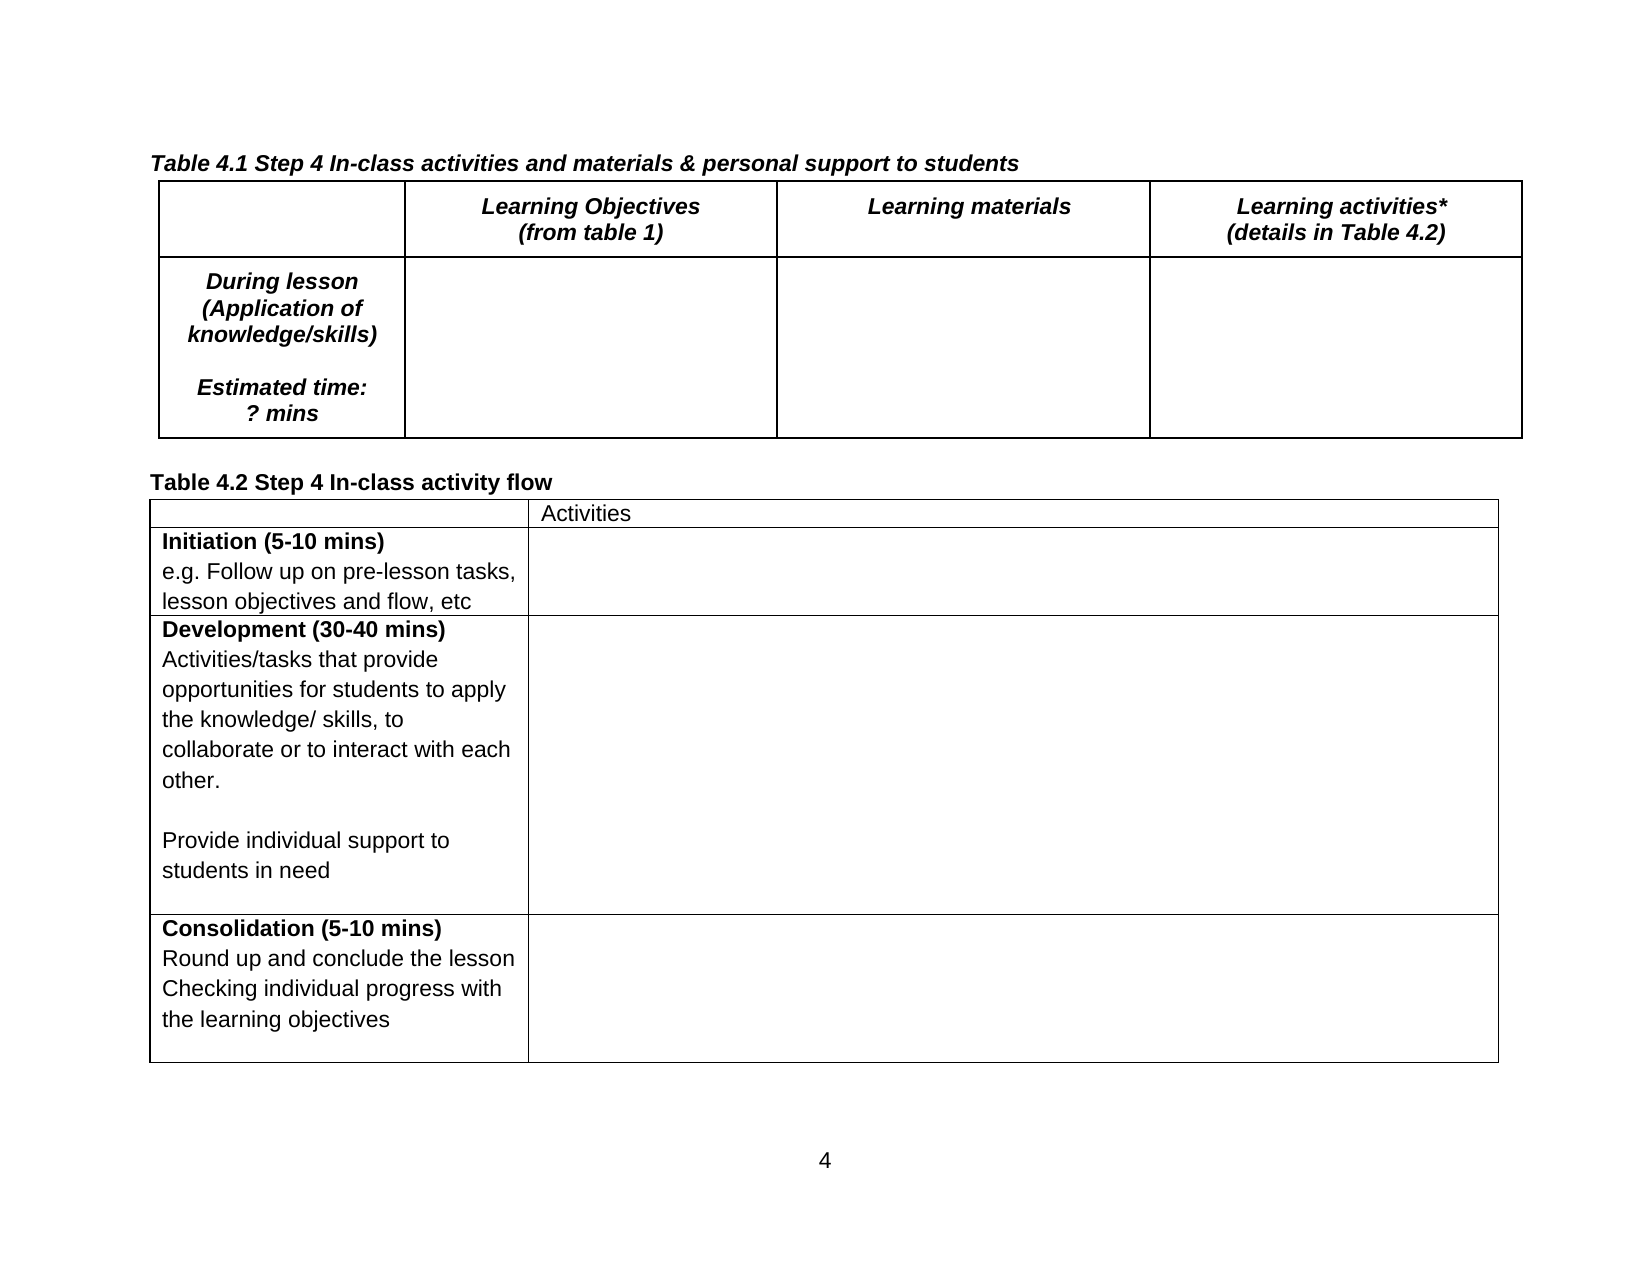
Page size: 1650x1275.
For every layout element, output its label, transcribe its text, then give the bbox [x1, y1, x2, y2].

table_cell Development (30-40 mins) Activities/tasks that provide opportunities for students to apply the knowledge/ skills, to collaborate or to interact with each other. Provide individual support to students in need [151, 616, 528, 914]
table_cell [529, 616, 1498, 914]
table_cell Consolidation (5-10 mins) Round up and conclude the lesson Checking individual progress with the learning objectives [151, 915, 528, 1062]
text Table 4.1 Step 4 In-class activities and materials & personal support to students [150, 150, 1500, 176]
table_cell Initiation (5-10 mins) e.g. Follow up on pre-lesson tasks, lesson objectives and flow, etc [151, 528, 528, 614]
table_cell During lesson (Application of knowledge/skills) Estimated time: ? mins [160, 258, 404, 437]
table_cell [1151, 258, 1521, 437]
table_cell [529, 915, 1498, 1062]
table_cell [529, 528, 1498, 614]
table_header [160, 182, 404, 256]
table_header Learning activities* (details in Table 4.2) [1151, 182, 1521, 256]
table_cell [406, 258, 776, 437]
table_header Activities [529, 500, 1498, 527]
table_header [151, 500, 528, 527]
table_cell [778, 258, 1149, 437]
table_header Learning Objectives (from table 1) [406, 182, 776, 256]
table_header Learning materials [778, 182, 1149, 256]
text Table 4.2 Step 4 In-class activity flow [150, 469, 1500, 496]
